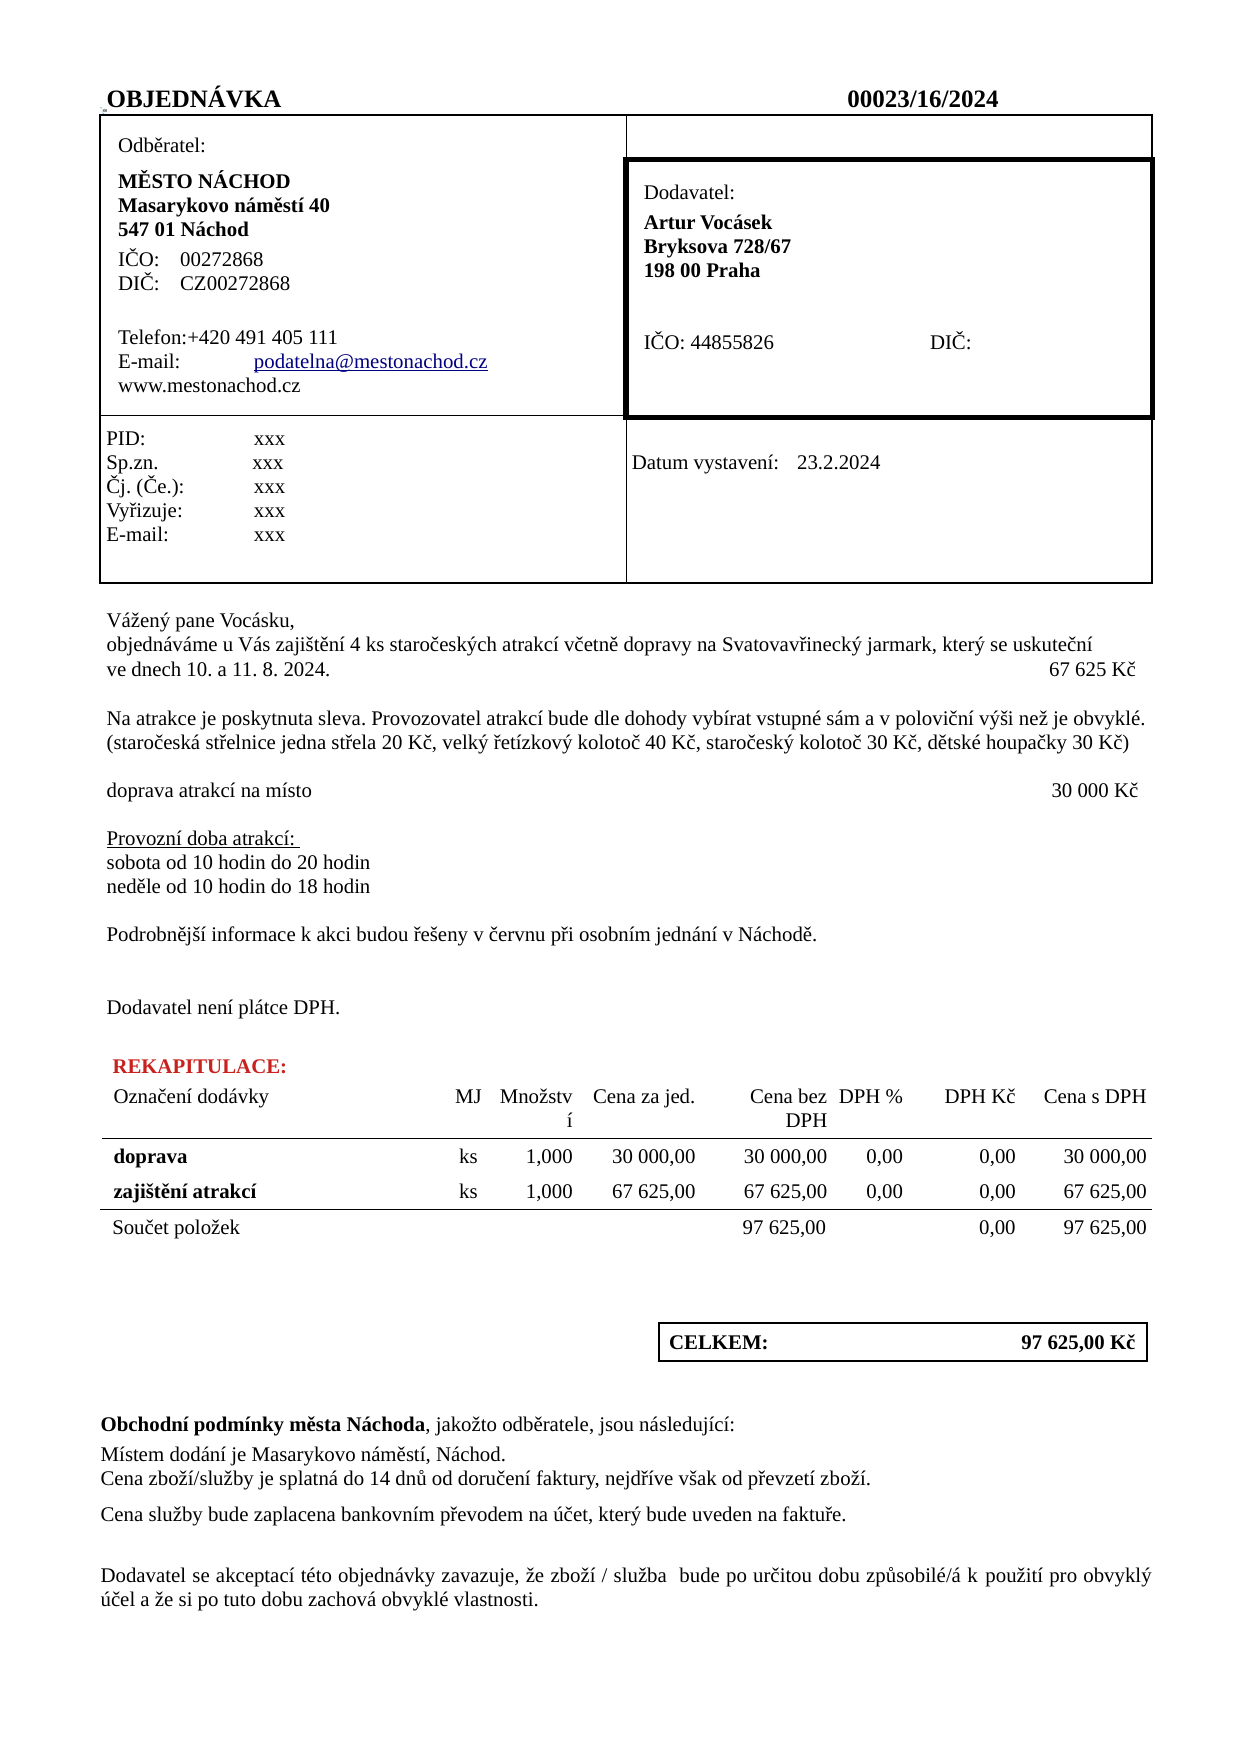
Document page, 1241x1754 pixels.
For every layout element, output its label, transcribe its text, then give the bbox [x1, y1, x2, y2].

table_header MJ [445, 1079, 492, 1138]
table_header Množství [492, 1079, 578, 1138]
table_cell 30 000,00 [701, 1139, 833, 1174]
table_header Cena s DPH [1021, 1079, 1152, 1138]
table_header Cena bez DPH [701, 1079, 833, 1138]
table_header DPH % [833, 1079, 908, 1138]
table_cell doprava [102, 1139, 445, 1174]
table_header [831, 1210, 896, 1245]
table_cell 1,000 [492, 1174, 578, 1209]
table_cell 0,00 [908, 1174, 1021, 1209]
table_header DPH Kč [908, 1079, 1021, 1138]
text Dodavatel není plátce DPH. [106, 947, 1152, 1019]
text Cena zboží/služby je splatná do 14 dnů od doručení faktury, nejdříve však od převzetí zboží. [100, 1466, 1152, 1490]
table_header 97 625,00 [1021, 1210, 1152, 1245]
table_header Označení dodávky [102, 1079, 445, 1138]
table_cell CELKEM: [660, 1324, 903, 1359]
table_cell 30 000,00 [1021, 1139, 1152, 1174]
table_cell 0,00 [833, 1139, 908, 1174]
table_header Součet položek [100, 1210, 702, 1245]
text OBJEDNÁVKA 00023/16/2024 [100, 84, 1152, 113]
text REKAPITULACE: [112, 1054, 1152, 1078]
text Vážený pane Vocásku, objednáváme u Vás zajištění 4 ks staročeských atrakcí včetně dopravy na Svatovavřinecký jarmark, který se uskuteční [106, 608, 1152, 656]
table_header 0,00 [896, 1210, 1021, 1245]
table_cell 0,00 [833, 1174, 908, 1209]
table_header [659, 1286, 1147, 1322]
table_cell ks [445, 1139, 492, 1174]
table_cell Datum vystavení: 23.2.2024 [627, 420, 1151, 582]
text Obchodní podmínky města Náchoda, jakožto odběratele, jsou následující: [100, 1412, 1152, 1436]
table_cell 0,00 [908, 1139, 1021, 1174]
table_header [625, 1281, 1152, 1376]
table_header [102, 1281, 625, 1376]
table_cell 1,000 [492, 1139, 578, 1174]
table_cell zajištění atrakcí [102, 1174, 445, 1209]
table_cell ks [445, 1174, 492, 1209]
table_cell PID: xxx Sp.zn. xxx Čj. (Če.): xxx Vyřizuje: xxx E-mail: xxx [101, 416, 626, 582]
table_header [627, 116, 1151, 157]
text Místem dodání je Masarykovo náměstí, Náchod. [100, 1442, 1152, 1466]
table_cell Dodavatel: Artur Vocásek Bryksova 728/67 198 00 Praha IČO: 44855826 DIČ: [629, 162, 1150, 415]
table_cell 67 625,00 [701, 1174, 833, 1209]
table_cell 97 625,00 Kč [903, 1324, 1146, 1359]
text ve dnech 10. a 11. 8. 2024. 67 625 Kč [106, 657, 1152, 681]
text Cena služby bude zaplacena bankovním převodem na účet, který bude uveden na faktuře. [100, 1502, 1152, 1526]
table_header Odběratel: MĚSTO NÁCHOD Masarykovo náměstí 40 547 01 Náchod IČO: 00272868 DIČ: CZ00272868 Telefon:+420 491 405 111 E-mail: podatelna@mestonachod.cz www.mestonachod.cz [101, 116, 626, 415]
table_header Cena za jed. [578, 1079, 701, 1138]
text Dodavatel se akceptací této objednávky zavazuje, že zboží / služba bude po určitou dobu způsobilé/á k použití pro obvyklý účel a že si po tuto dobu zachová obvyklé vlastnosti. [100, 1563, 1152, 1611]
table_cell 30 000,00 [578, 1139, 701, 1174]
table_cell 67 625,00 [1021, 1174, 1152, 1209]
table_cell 67 625,00 [578, 1174, 701, 1209]
table_header 97 625,00 [702, 1210, 831, 1245]
text Na atrakce je poskytnuta sleva. Provozovatel atrakcí bude dle dohody vybírat vstupné sám a v poloviční výši než je obvyklé. (staročeská střelnice jedna střela 20 Kč, velký řetízkový kolotoč 40 Kč, staročeský kolotoč 30 Kč, dětské houpačky 30 Kč) doprava atrakcí na místo 30 000 Kč Provozní doba atrakcí: sobota od 10 hodin do 20 hodin neděle od 10 hodin do 18 hodin Podrobnější informace k akci budou řešeny v červnu při osobním jednání v Náchodě. [106, 706, 1152, 946]
